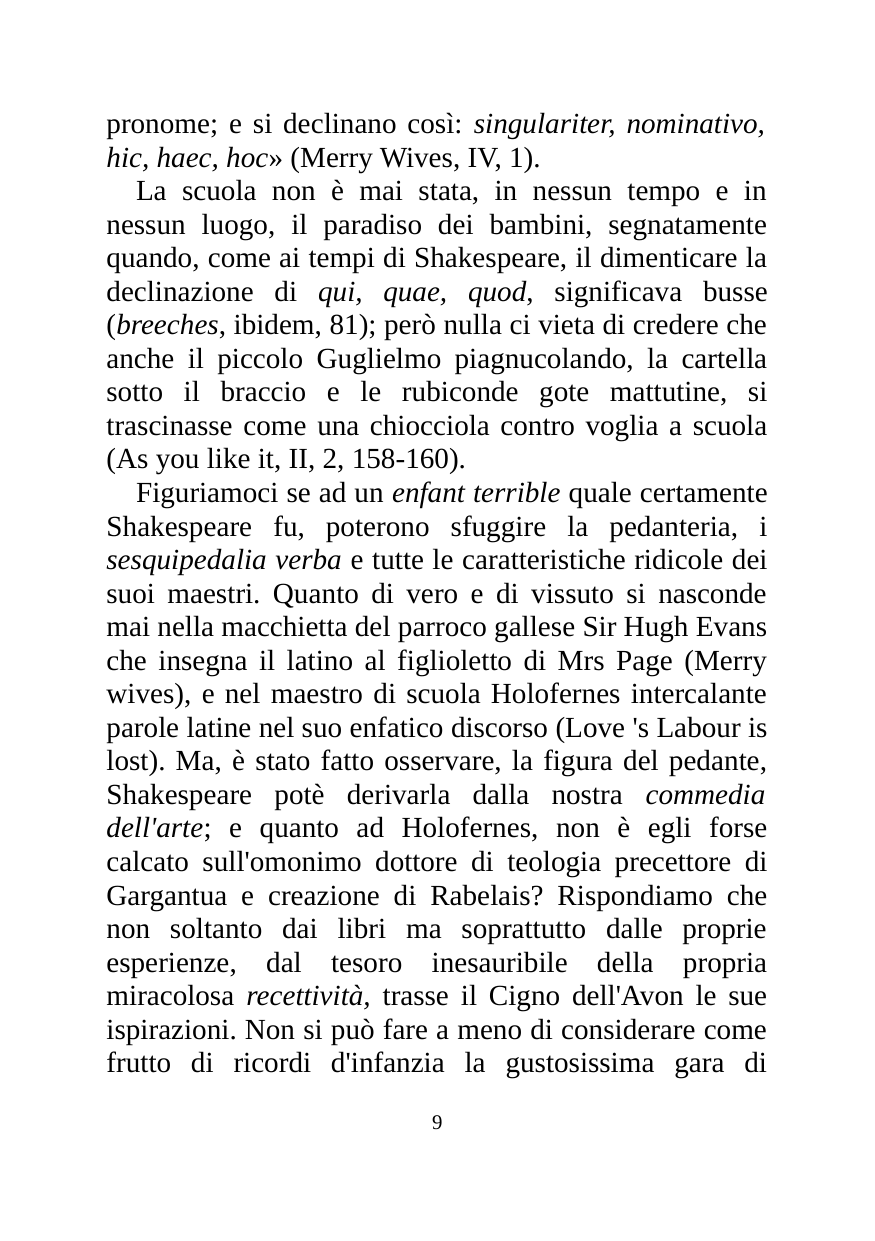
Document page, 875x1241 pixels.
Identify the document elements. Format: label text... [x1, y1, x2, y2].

text pronome; e si declinano così: singulariter, nominativo, hic, haec, hoc» (Merry Wives, IV, 1). [106, 106, 768, 173]
text Figuriamoci se ad un enfant terrible quale certamente Shakespeare fu, poterono sfuggire la pedanteria, i sesquipedalia verba e tutte le caratteristiche ridicole dei suoi maestri. Quanto di vero e di vissuto si nasconde mai nella macchietta del parroco gallese Sir Hugh Evans che insegna il latino al figlioletto di Mrs Page (Merry wives), e nel maestro di scuola Holofernes intercalante parole latine nel suo enfatico discorso (Love 's Labour is lost). Ma, è stato fatto osservare, la figura del pedante, Shakespeare potè derivarla dalla nostra commedia dell'arte; e quanto ad Holofernes, non è egli forse calcato sull'omonimo dottore di teologia precettore di Gargantua e creazione di Rabelais? Rispondiamo che non soltanto dai libri ma soprattutto dalle proprie esperienze, dal tesoro inesauribile della propria miracolosa recettività, trasse il Cigno dell'Avon le sue ispirazioni. Non si può fare a meno di considerare come frutto di ricordi d'infanzia la gustosissima gara di [106, 475, 768, 1079]
text La scuola non è mai stata, in nessun tempo e in nessun luogo, il paradiso dei bambini, segnatamente quando, come ai tempi di Shakespeare, il dimenticare la declinazione di qui, quae, quod, significava busse (breeches, ibidem, 81); però nulla ci vieta di credere che anche il piccolo Guglielmo piagnucolando, la cartella sotto il braccio e le rubiconde gote mattutine, si trascinasse come una chiocciola contro voglia a scuola (As you like it, II, 2, 158-160). [106, 173, 768, 475]
